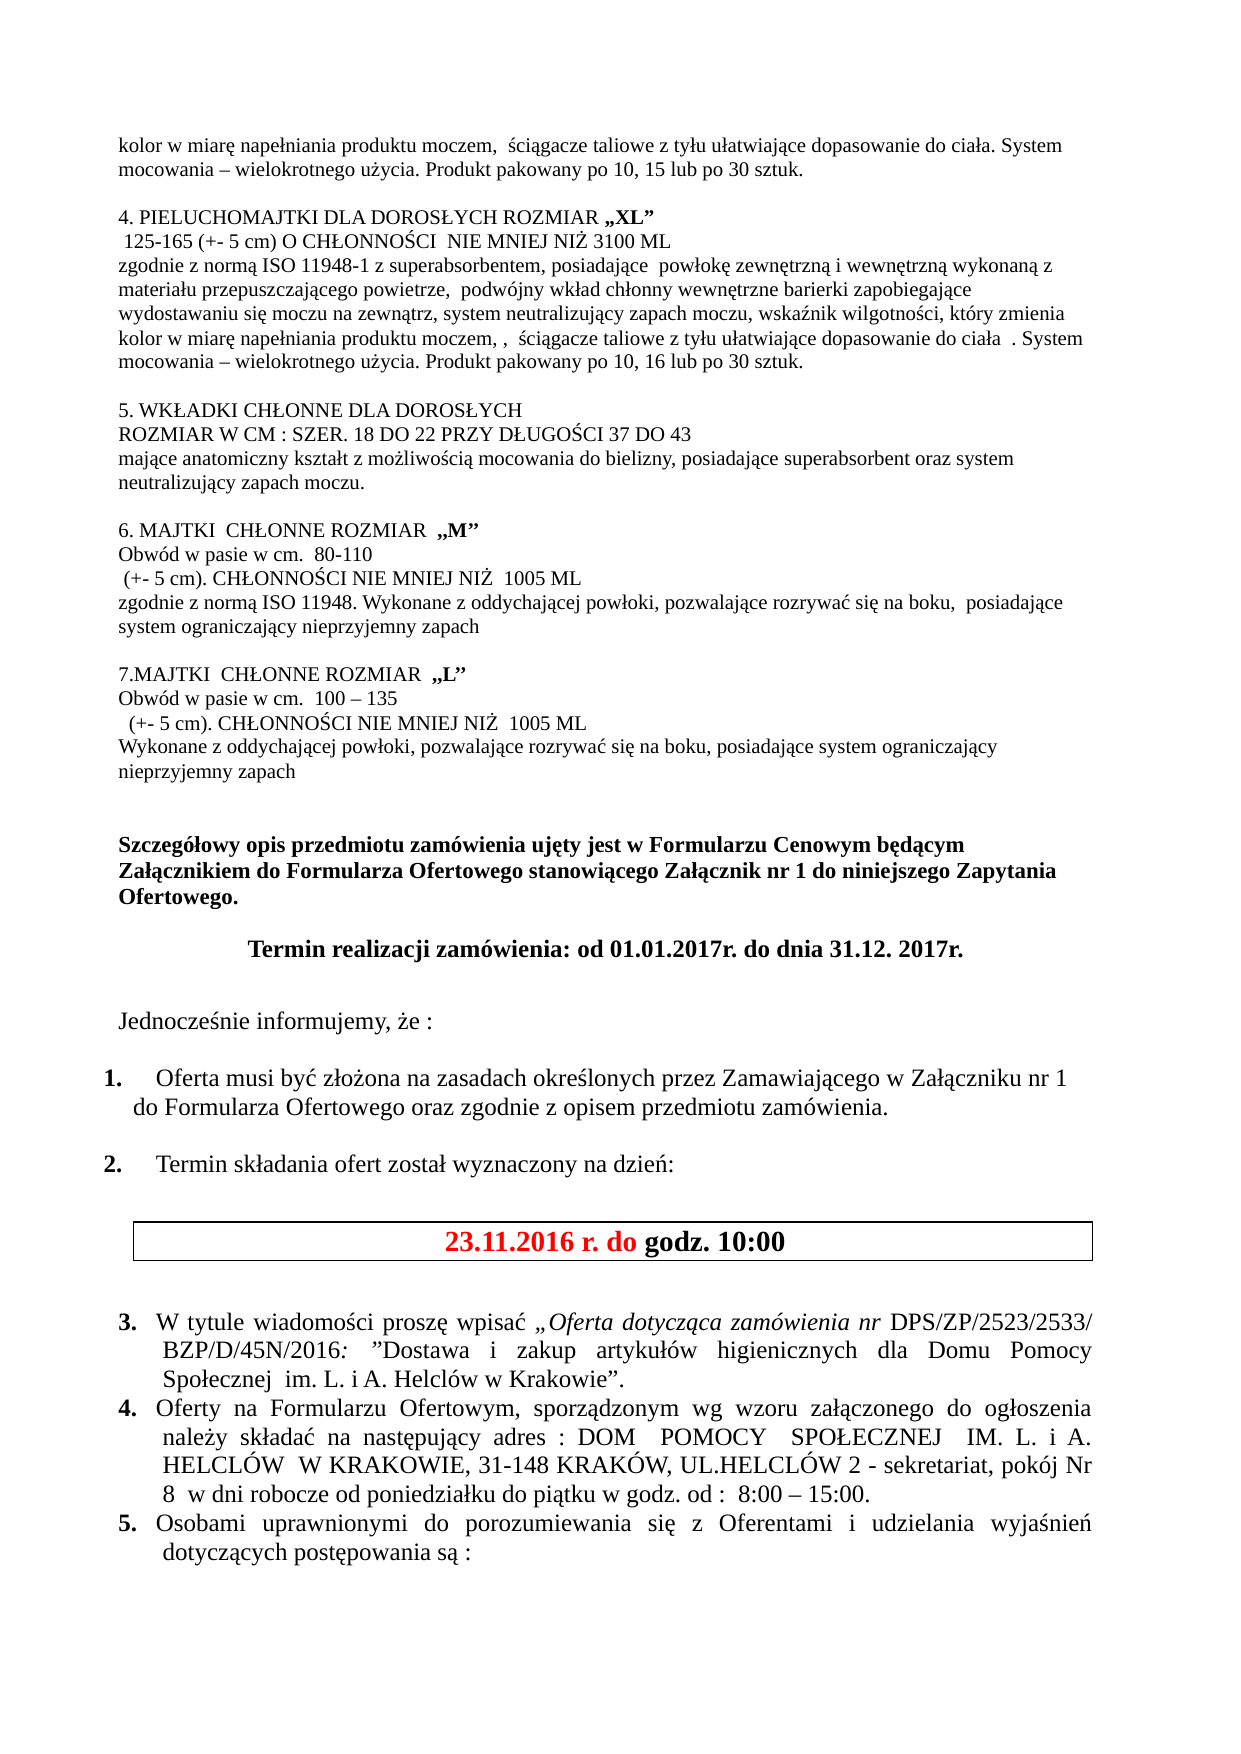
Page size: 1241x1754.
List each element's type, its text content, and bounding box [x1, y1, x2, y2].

text 7.MAJTKI CHŁONNE ROZMIAR ,,L’’ [118, 662, 1093, 686]
text Wykonane z oddychającej powłoki, pozwalające rozrywać się na boku, posiadające system ograniczający nieprzyjemny zapach [118, 734, 1093, 783]
text kolor w miarę napełniania produktu moczem, ściągacze taliowe z tyłu ułatwiające dopasowanie do ciała. System mocowania – wielokrotnego użycia. Produkt pakowany po 10, 15 lub po 30 sztuk. [118, 133, 1093, 181]
text 6. MAJTKI CHŁONNE ROZMIAR ,,M’’ [118, 518, 1093, 542]
list Oferty na Formularzu Ofertowym, sporządzonym wg wzoru załączonego do ogłoszenia należy składać na następujący adres : DOM POMOCY SPOŁECZNEJ IM. L. i A. HELCLÓW W KRAKOWIE, 31-148 KRAKÓW, UL.HELCLÓW 2 - sekretariat, pokój Nr 8 w dni robocze od poniedziałku do piątku w godz. od : 8:00 – 15:00. [118, 1393, 1093, 1508]
text 23.11.2016 r. do godz. 10:00 [134, 1223, 1092, 1260]
text zgodnie z normą ISO 11948-1 z superabsorbentem, posiadające powłokę zewnętrzną i wewnętrzną wykonaną z materiału przepuszczającego powietrze, podwójny wkład chłonny wewnętrzne barierki zapobiegające wydostawaniu się moczu na zewnątrz, system neutralizujący zapach moczu, wskaźnik wilgotności, który zmienia kolor w miarę napełniania produktu moczem, , ściągacze taliowe z tyłu ułatwiające dopasowanie do ciała . System mocowania – wielokrotnego użycia. Produkt pakowany po 10, 16 lub po 30 sztuk. [118, 253, 1093, 373]
text Szczegółowy opis przedmiotu zamówienia ujęty jest w Formularzu Cenowym będącym Załącznikiem do Formularza Ofertowego stanowiącego Załącznik nr 1 do niniejszego Zapytania Ofertowego. [118, 831, 1093, 910]
list Termin składania ofert został wyznaczony na dzień: [103, 1149, 1093, 1178]
text Obwód w pasie w cm. 80-110 [118, 542, 1093, 566]
text zgodnie z normą ISO 11948. Wykonane z oddychającej powłoki, pozwalające rozrywać się na boku, posiadające system ograniczający nieprzyjemny zapach [118, 590, 1093, 638]
list Osobami uprawnionymi do porozumiewania się z Oferentami i udzielania wyjaśnień dotyczących postępowania są : [118, 1508, 1093, 1565]
list W tytule wiadomości proszę wpisać „Oferta dotycząca zamówienia nr DPS/ZP/2523/2533/ BZP/D/45N/2016: ”Dostawa i zakup artykułów higienicznych dla Domu Pomocy Społecznej im. L. i A. Helclów w Krakowie”. [118, 1307, 1093, 1393]
text (+- 5 cm). CHŁONNOŚCI NIE MNIEJ NIŻ 1005 ML [118, 710, 1093, 734]
text 125-165 (+- 5 cm) O CHŁONNOŚCI NIE MNIEJ NIŻ 3100 ML [118, 229, 1093, 253]
text ROZMIAR W CM : SZER. 18 DO 22 PRZY DŁUGOŚCI 37 DO 43 [118, 422, 1093, 446]
text 4. PIELUCHOMAJTKI DLA DOROSŁYCH ROZMIAR „XL” [118, 205, 1093, 229]
text Jednocześnie informujemy, że : [118, 1006, 1093, 1034]
text 5. WKŁADKI CHŁONNE DLA DOROSŁYCH [118, 398, 1093, 422]
text Termin realizacji zamówienia: od 01.01.2017r. do dnia 31.12. 2017r. [118, 934, 1093, 963]
text mające anatomiczny kształt z możliwością mocowania do bielizny, posiadające superabsorbent oraz system neutralizujący zapach moczu. [118, 446, 1093, 494]
text (+- 5 cm). CHŁONNOŚCI NIE MNIEJ NIŻ 1005 ML [118, 566, 1093, 590]
list Oferta musi być złożona na zasadach określonych przez Zamawiającego w Załączniku nr 1 do Formularza Ofertowego oraz zgodnie z opisem przedmiotu zamówienia. [103, 1063, 1093, 1121]
text Obwód w pasie w cm. 100 – 135 [118, 686, 1093, 710]
